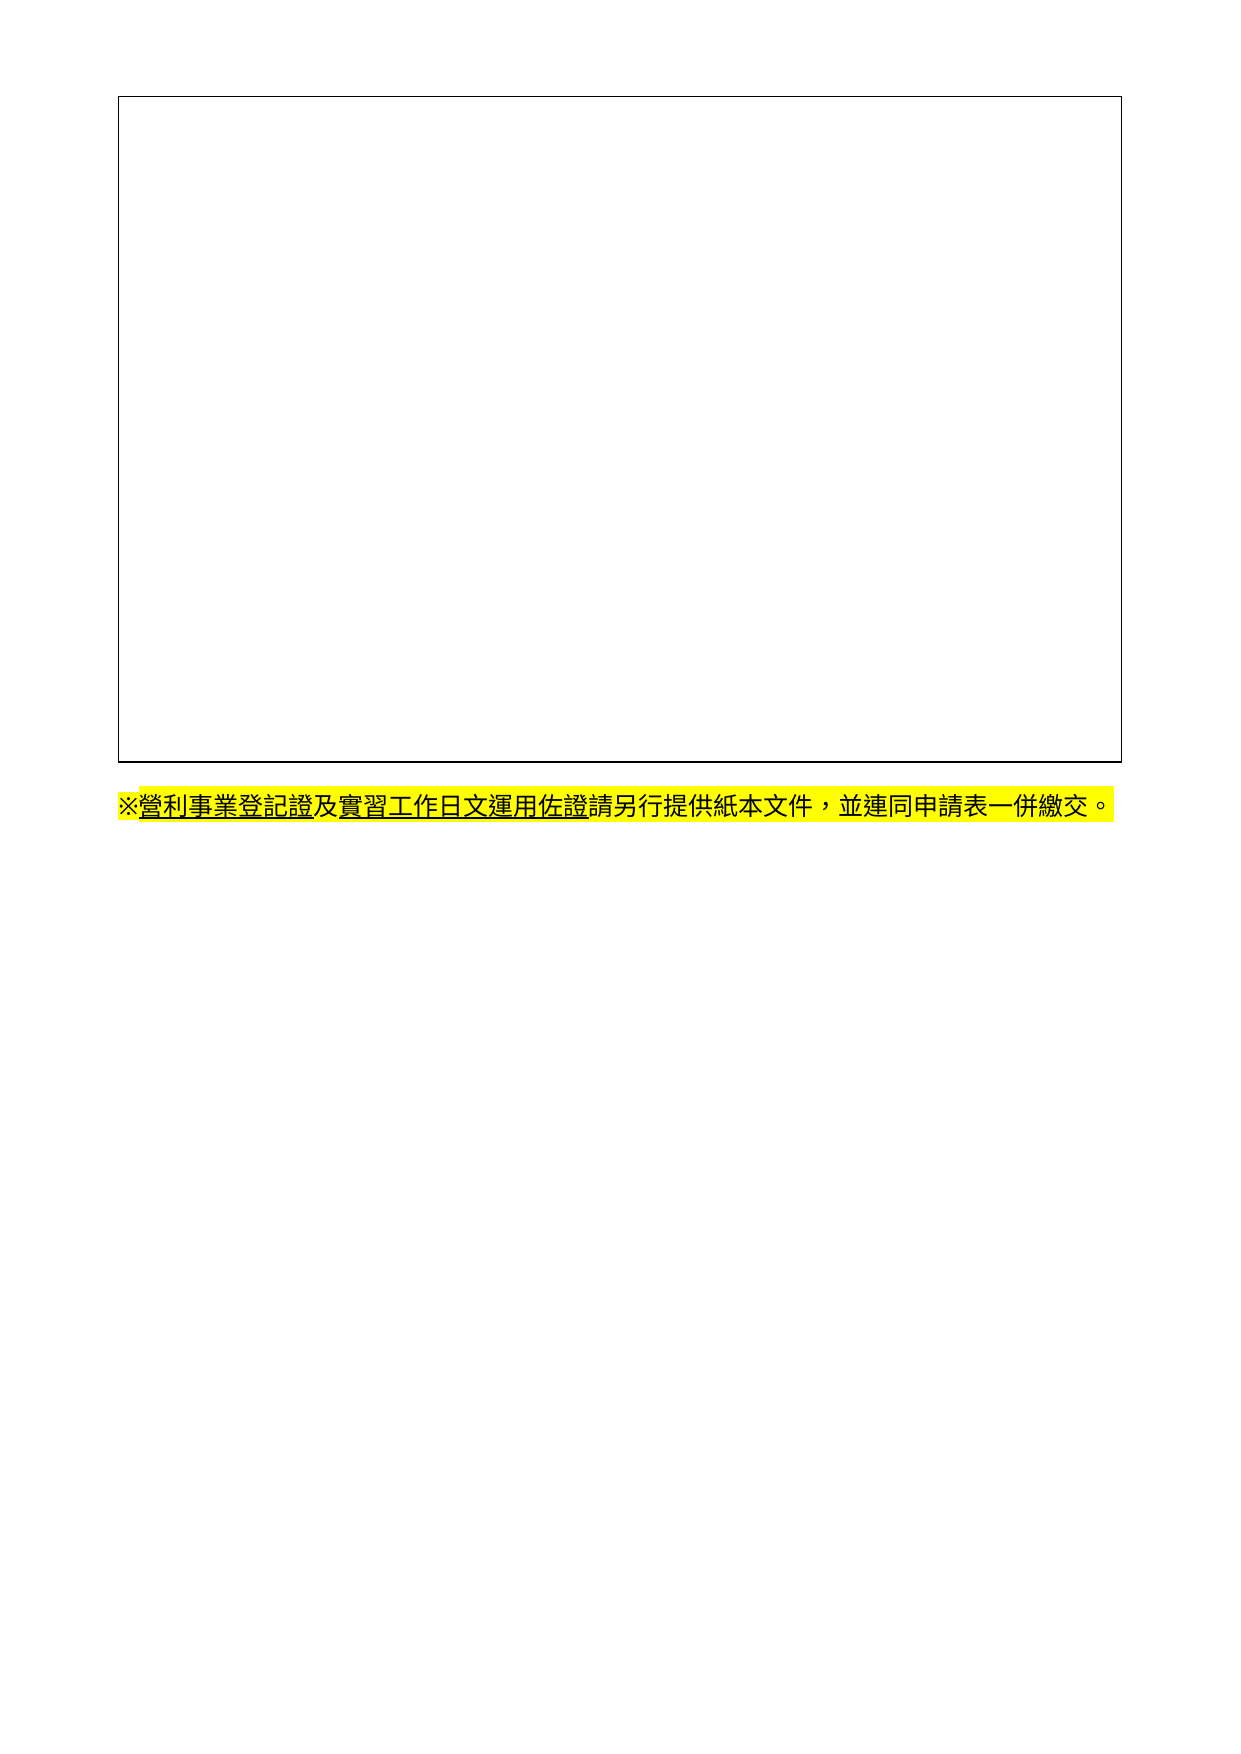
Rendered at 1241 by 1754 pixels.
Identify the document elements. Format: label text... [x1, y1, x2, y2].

text ※營利事業登記證及實習工作日文運用佐證請另行提供紙本文件，並連同申請表一併繳交。 [118, 763, 1122, 825]
table_cell [119, 97, 1121, 761]
